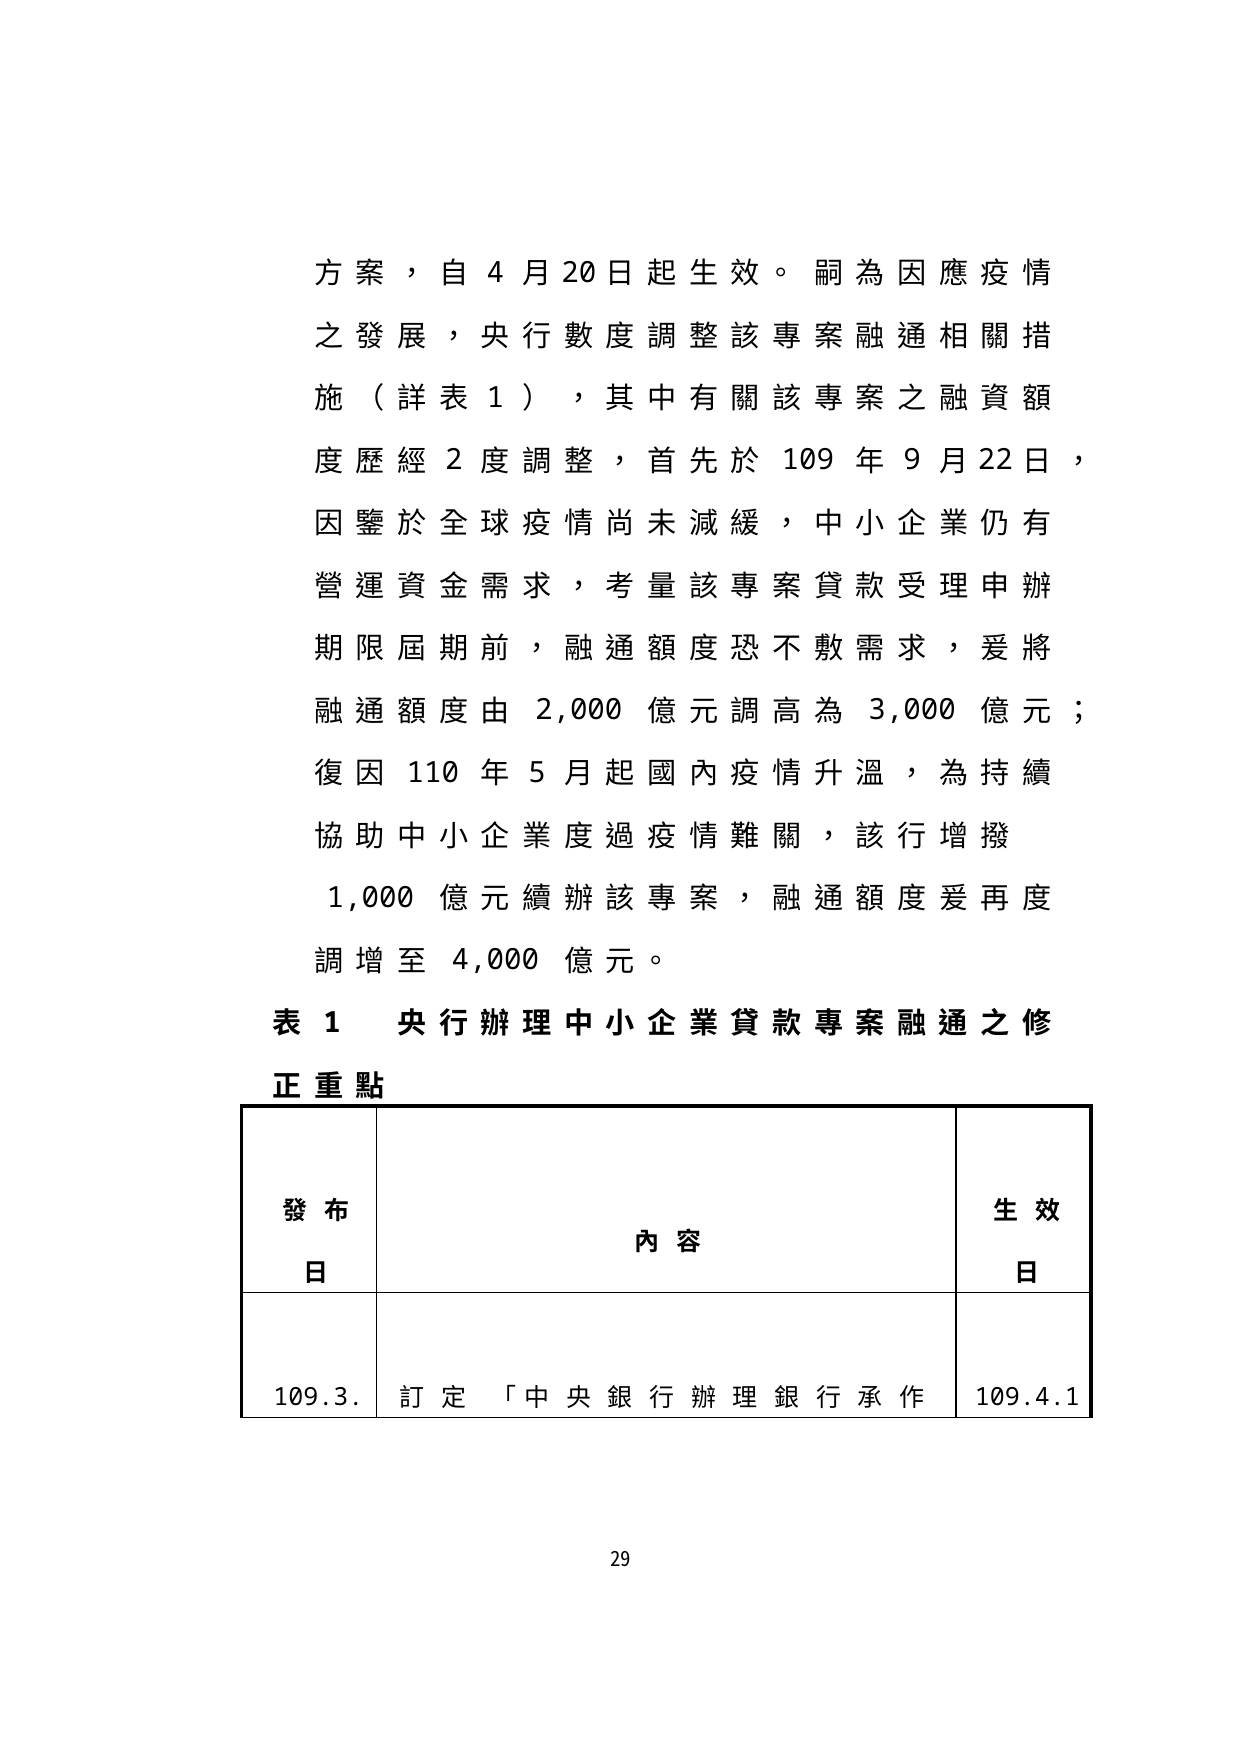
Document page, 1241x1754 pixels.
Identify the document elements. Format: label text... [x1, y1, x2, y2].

table_header 生效日 [957, 1108, 1089, 1292]
table_cell 109.4.1 [957, 1293, 1089, 1417]
table_cell 109.3. [243, 1293, 376, 1417]
table_header 發布日 [243, 1108, 376, 1292]
table_cell 訂定「中央銀行辦理銀行承作 [377, 1293, 955, 1417]
table_header 內容 [377, 1108, 955, 1292]
text 表1 央行辦理中小企業貸款專案融通之修正重點 [232, 979, 1058, 1104]
text 109年初國內受嚴重特殊傳染性肺炎疫情衝擊，部分產業發生經營困難，尤其中小企業面臨融資受限而加重其營運困境之可能性，並衝擊就業市場。為協助企業正常營運，109年3月19日央行理事會決議通過銀行辦理2,000億元中小企業貸款之專案融通方案，以加強銀行對受疫情影響之中小企業辦理紓困，降低疫情對經濟及金融之衝擊，並自同年4月1日生效；復為利銀行協助小規模營業人能儘速取得營運週轉金，亦增訂小規模營業人簡易申貸方案，自4月20日起生效。嗣為因應疫情之發展，央行數度調整該專案融通相關措施（詳表1），其中有關該專案之融資額度歷經2度調整，首先於109年9月22日，因鑒於全球疫情尚未減緩，中小企業仍有營運資金需求，考量該專案貸款受理申辦期限屆期前，融通額度恐不敷需求，爰將融通額度由2,000億元調高為3,000億元；復因110年5月起國內疫情升溫，為持續協助中小企業度過疫情難關，該行增撥1,000億元續辦該專案，融通額度爰再度調增至4,000億元。 [271, 229, 1058, 979]
